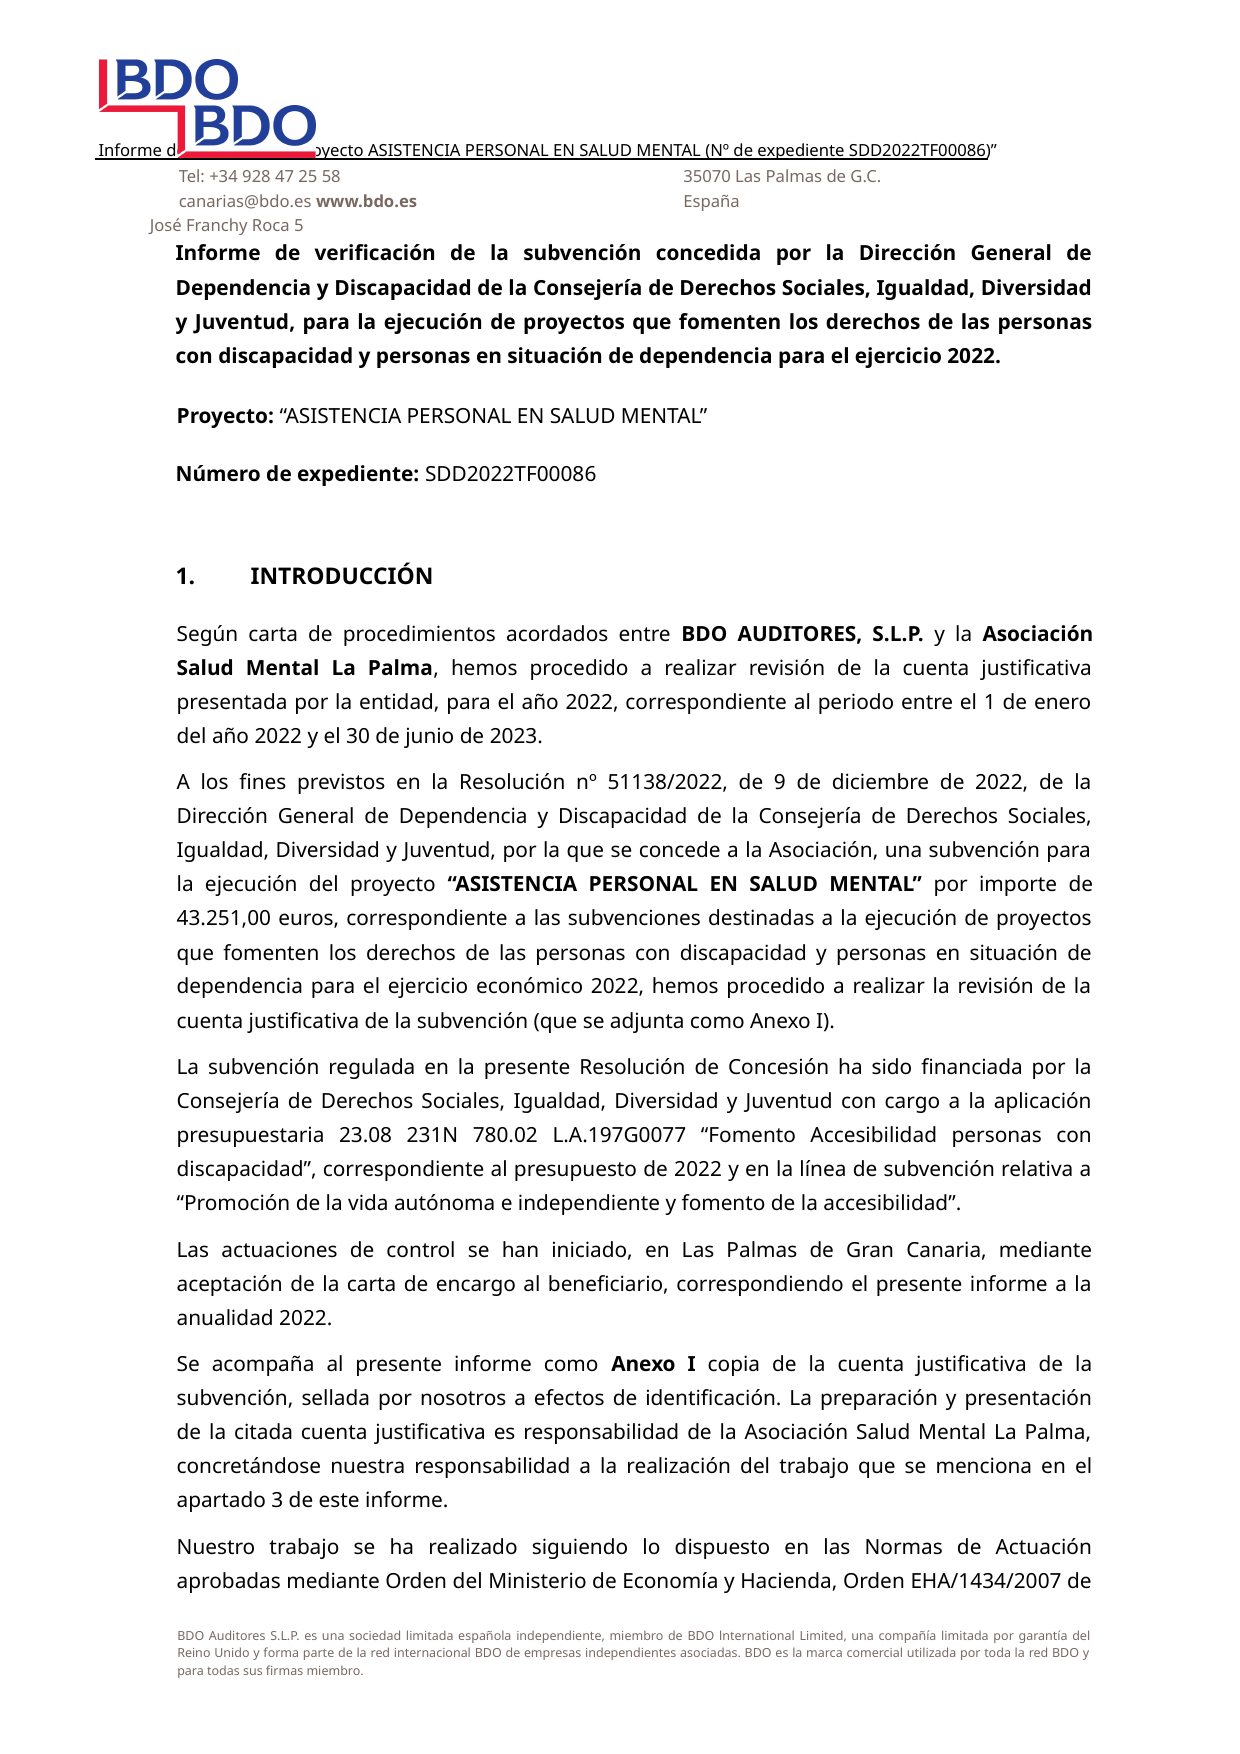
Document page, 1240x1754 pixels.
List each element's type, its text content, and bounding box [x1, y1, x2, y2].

text Tel: +34 928 47 25 58 canarias@bdo.es www.bdo.es [178, 160, 454, 212]
text La subvención regulada en la presente Resolución de Concesión ha sido financiada por la Consejería de Derechos Sociales, Igualdad, Diversidad y Juventud con cargo a la aplicación presupuestaria 23.08 231N 780.02 L.A.197G0077 “Fomento Accesibilidad personas con discapacidad”, correspondiente al presupuesto de 2022 y en la línea de subvención relativa a “Promoción de la vida autónoma e independiente y fomento de la accesibilidad”. [176, 1052, 1093, 1217]
text Número de expediente: SDD2022TF00086 [175, 459, 1093, 488]
text Según carta de procedimientos acordados entre BDO AUDITORES, S.L.P. y la Asociación Salud Mental La Palma, hemos procedido a realizar revisión de la cuenta justificativa presentada por la entidad, para el año 2022, correspondiente al periodo entre el 1 de enero del año 2022 y el 30 de junio de 2023. [176, 619, 1093, 750]
text Las actuaciones de control se han iniciado, en Las Palmas de Gran Canaria, mediante aceptación de la carta de encargo al beneficiario, correspondiendo el presente informe a la anualidad 2022. [176, 1235, 1093, 1331]
text Proyecto: “ASISTENCIA PERSONAL EN SALUD MENTAL” [176, 401, 1093, 429]
text Nuestro trabajo se ha realizado siguiendo lo dispuesto en las Normas de Actuación aprobadas mediante Orden del Ministerio de Economía y Hacienda, Orden EHA/1434/2007 de [176, 1532, 1093, 1594]
subtitle INTRODUCCIÓN [175, 560, 1093, 591]
text Tel: +34 928 47 25 58 canarias@bdo.es www.bdo.es [238, 103, 454, 158]
text Se acompaña al presente informe como Anexo I copia de la cuenta justificativa de la subvención, sellada por nosotros a efectos de identificación. La preparación y presentación de la citada cuenta justificativa es responsabilidad de la Asociación Salud Mental La Palma, concretándose nuestra responsabilidad a la realización del trabajo que se menciona en el apartado 3 de este informe. [176, 1349, 1093, 1514]
text España [683, 190, 1048, 212]
text A los fines previstos en la Resolución nº 51138/2022, de 9 de diciembre de 2022, de la Dirección General de Dependencia y Discapacidad de la Consejería de Derechos Sociales, Igualdad, Diversidad y Juventud, por la que se concede a la Asociación, una subvención para la ejecución del proyecto “ASISTENCIA PERSONAL EN SALUD MENTAL” por importe de 43.251,00 euros, correspondiente a las subvenciones destinadas a la ejecución de proyectos que fomenten los derechos de las personas con discapacidad y personas en situación de dependencia para el ejercicio económico 2022, hemos procedido a realizar la revisión de la cuenta justificativa de la subvención (que se adjunta como Anexo I). [176, 767, 1093, 1034]
text Informe de verificación de la subvención concedida por la Dirección General de Dependencia y Discapacidad de la Consejería de Derechos Sociales, Igualdad, Diversidad y Juventud, para la ejecución de proyectos que fomenten los derechos de las personas con discapacidad y personas en situación de dependencia para el ejercicio 2022. [175, 238, 1093, 370]
text José Franchy Roca 5 [149, 214, 454, 237]
text 35070 Las Palmas de G.C. [683, 103, 1048, 188]
